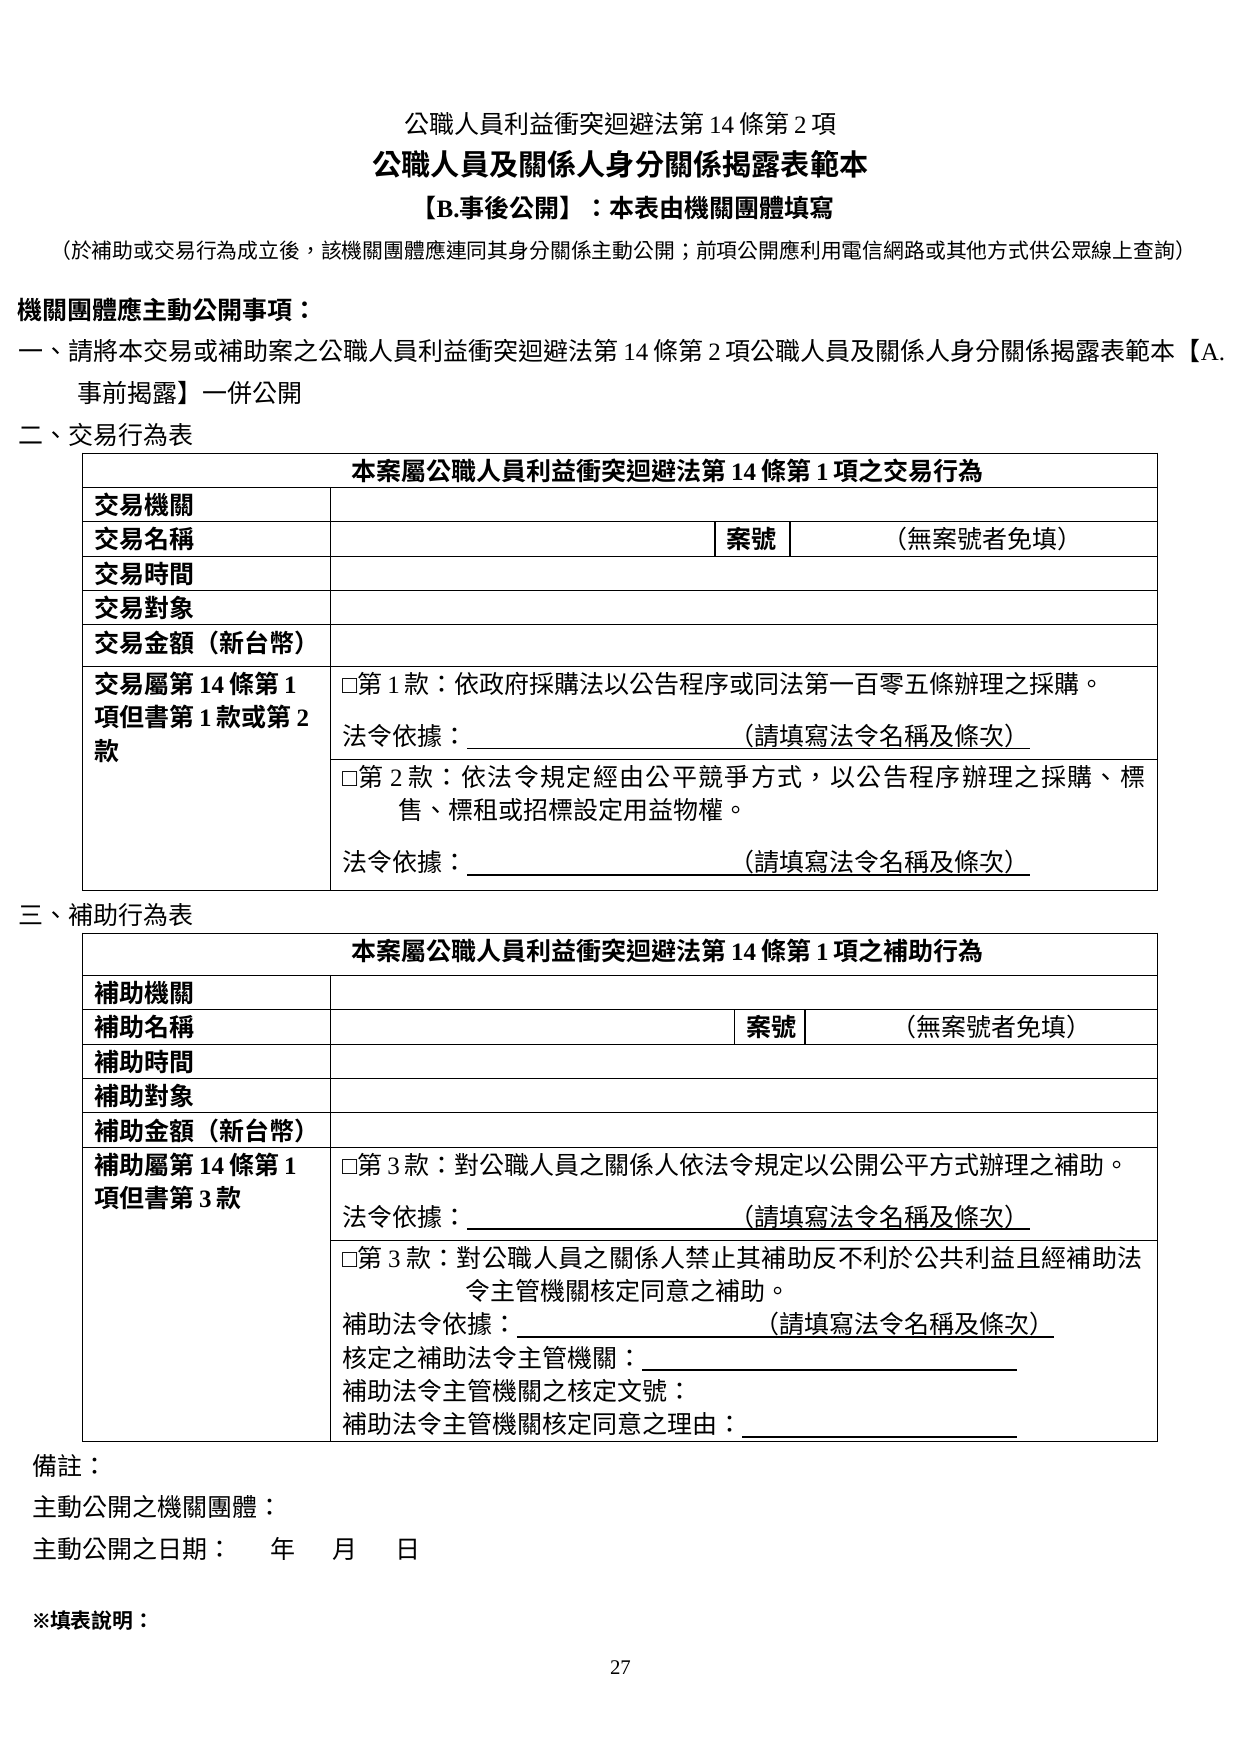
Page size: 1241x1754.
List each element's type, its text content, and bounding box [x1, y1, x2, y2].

text 機關團體應主動公開事項： [18, 286, 1240, 327]
table_cell 交易時間 [83, 557, 330, 590]
table_cell □第2款：依法令規定經由公平競爭方式，以公告程序辦理之採購、標售、標租或招標設定用益物權。 法令依據： （請填寫法令名稱及條次） [331, 760, 1157, 890]
text 公職人員利益衝突迴避法第14條第2項 [106, 100, 1134, 142]
table_cell □第3款：對公職人員之關係人禁止其補助反不利於公共利益且經補助法令主管機關核定同意之補助。 補助法令依據： （請填寫法令名稱及條次） 核定之補助法令主管機關： 補助法令主管機關之核定文號： 補助法令主管機關核定同意之理由： [331, 1241, 1157, 1441]
table_cell [331, 1010, 734, 1043]
table_cell 交易機關 [83, 488, 330, 521]
table_cell □第1款：依政府採購法以公告程序或同法第一百零五條辦理之採購。 法令依據： （請填寫法令名稱及條次） [331, 667, 1157, 759]
table_cell 交易金額（新台幣） [83, 625, 330, 666]
text 三、補助行為表 [18, 891, 1240, 932]
table_cell [331, 1113, 1157, 1147]
table_cell 補助金額（新台幣） [83, 1113, 330, 1147]
table_cell [331, 976, 1157, 1009]
text ※填表說明： [33, 1608, 1228, 1633]
text 主動公開之日期： 年 月 日 [33, 1525, 1228, 1567]
table_cell [331, 625, 1157, 666]
table_cell 交易屬第14條第1項但書第1款或第2款 [83, 667, 330, 890]
text 二、交易行為表 [18, 411, 1240, 452]
text （於補助或交易行為成立後，該機關團體應連同其身分關係主動公開；前項公開應利用電信網路或其他方式供公眾線上查詢） [3, 225, 1240, 267]
table_cell [331, 591, 1157, 624]
table_cell 案號 [735, 1010, 804, 1043]
table_cell 補助名稱 [83, 1010, 330, 1043]
table_cell （無案號者免填） [806, 1010, 1157, 1043]
text 主動公開之機關團體： [33, 1483, 1228, 1525]
table_cell □第3款：對公職人員之關係人依法令規定以公開公平方式辦理之補助。 法令依據： （請填寫法令名稱及條次） [331, 1148, 1157, 1239]
table_header 本案屬公職人員利益衝突迴避法第14條第1項之交易行為 [83, 454, 1157, 487]
table_cell [331, 1045, 1157, 1078]
text 備註： [33, 1442, 1228, 1483]
table_cell （無案號者免填） [791, 522, 1157, 556]
table_cell 交易對象 [83, 591, 330, 624]
text 公職人員及關係人身分關係揭露表範本 [106, 142, 1134, 184]
table_cell [331, 488, 1157, 521]
table_cell 交易名稱 [83, 522, 330, 556]
table_cell [331, 1079, 1157, 1112]
table_cell 補助屬第14條第1項但書第3款 [83, 1148, 330, 1441]
table_header 本案屬公職人員利益衝突迴避法第14條第1項之補助行為 [83, 934, 1157, 975]
text 【B.事後公開】：本表由機關團體填寫 [3, 184, 1240, 225]
table_cell 案號 [716, 522, 789, 556]
table_cell [331, 557, 1157, 590]
table_cell 補助時間 [83, 1045, 330, 1078]
table_cell 補助機關 [83, 976, 330, 1009]
text 一、請將本交易或補助案之公職人員利益衝突迴避法第14條第2項公職人員及關係人身分關係揭露表範本【A.事前揭露】一併公開 [18, 327, 1240, 411]
table_cell 補助對象 [83, 1079, 330, 1112]
table_cell [331, 522, 714, 556]
